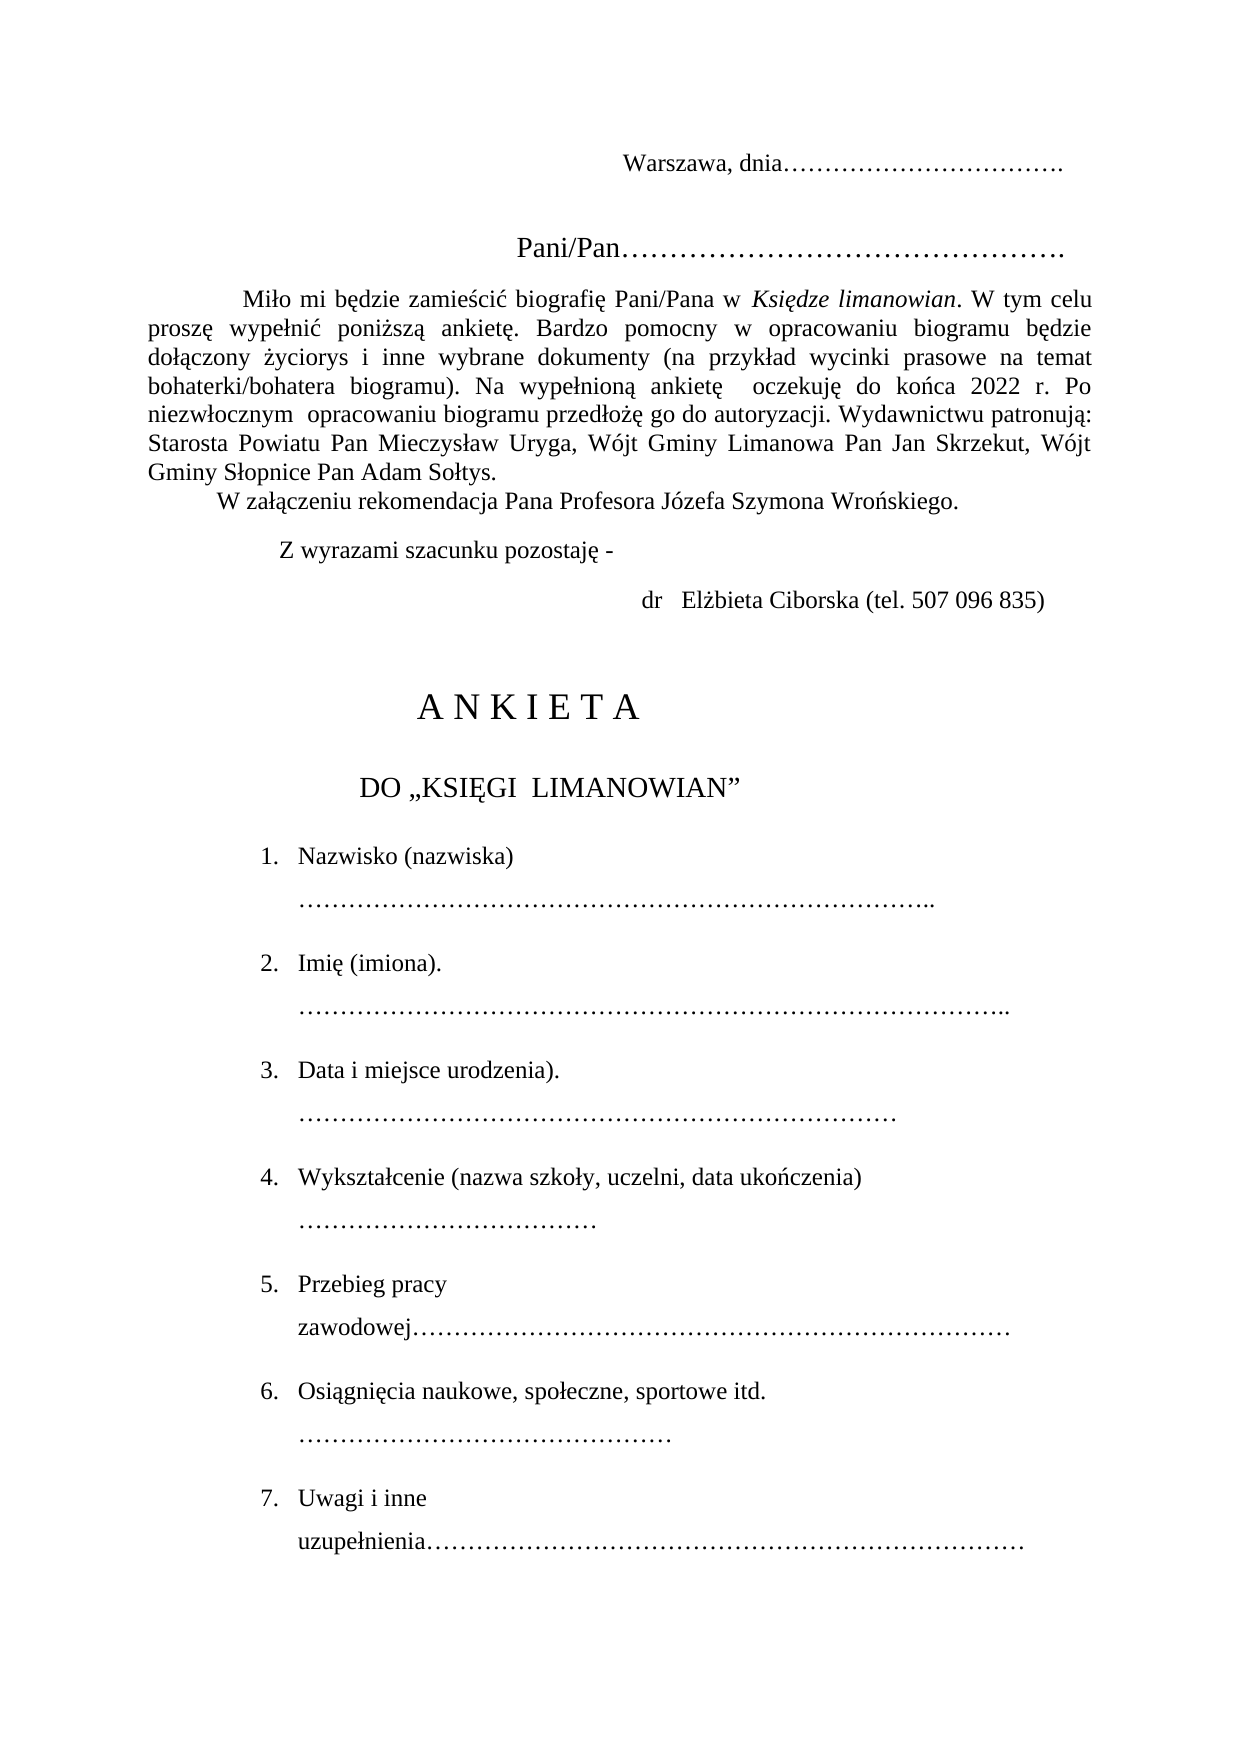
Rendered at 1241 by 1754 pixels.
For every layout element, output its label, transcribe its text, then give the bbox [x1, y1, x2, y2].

text Z wyrazami szacunku pozostaję - [148, 535, 1093, 564]
text DO „KSIĘGI LIMANOWIAN” [148, 770, 1093, 803]
text Miło mi będzie zamieścić biografię Pani/Pana w Księdze limanowian. W tym celu proszę wypełnić poniższą ankietę. Bardzo pomocny w opracowaniu biogramu będzie dołączony życiorys i inne wybrane dokumenty (na przykład wycinki prasowe na temat bohaterki/bohatera biogramu). Na wypełnioną ankietę oczekuję do końca 2022 r. Po niezwłocznym opracowaniu biogramu przedłożę go do autoryzacji. Wydawnictwu patronują: Starosta Powiatu Pan Mieczysław Uryga, Wójt Gminy Limanowa Pan Jan Skrzekut, Wójt Gminy Słopnice Pan Adam Sołtys. [148, 284, 1093, 486]
list Uwagi i inne uzupełnienia……………………………………………………………… [260, 1483, 1093, 1555]
text A N K I E T A [148, 684, 1093, 727]
list Imię (imiona).………………………………………………………………………….. [260, 948, 1093, 1020]
list Wykształcenie (nazwa szkoły, uczelni, data ukończenia)……………………………… [260, 1162, 1093, 1234]
text W załączeniu rekomendacja Pana Profesora Józefa Szymona Wrońskiego. [148, 486, 1093, 514]
text Pani/Pan………………………………………. [516, 201, 1093, 264]
list Przebieg pracy zawodowej……………………………………………………………… [260, 1269, 1093, 1341]
text dr Elżbieta Ciborska (tel. 507 096 835) [148, 585, 1093, 614]
list Data i miejsce urodzenia).……………………………………………………………… [260, 1055, 1093, 1127]
text Warszawa, dnia……………………………. [148, 148, 1093, 176]
list Osiągnięcia naukowe, społeczne, sportowe itd. ……………………………………… [260, 1376, 1093, 1448]
list Nazwisko (nazwiska)………………………………………………………………….. [260, 841, 1093, 913]
